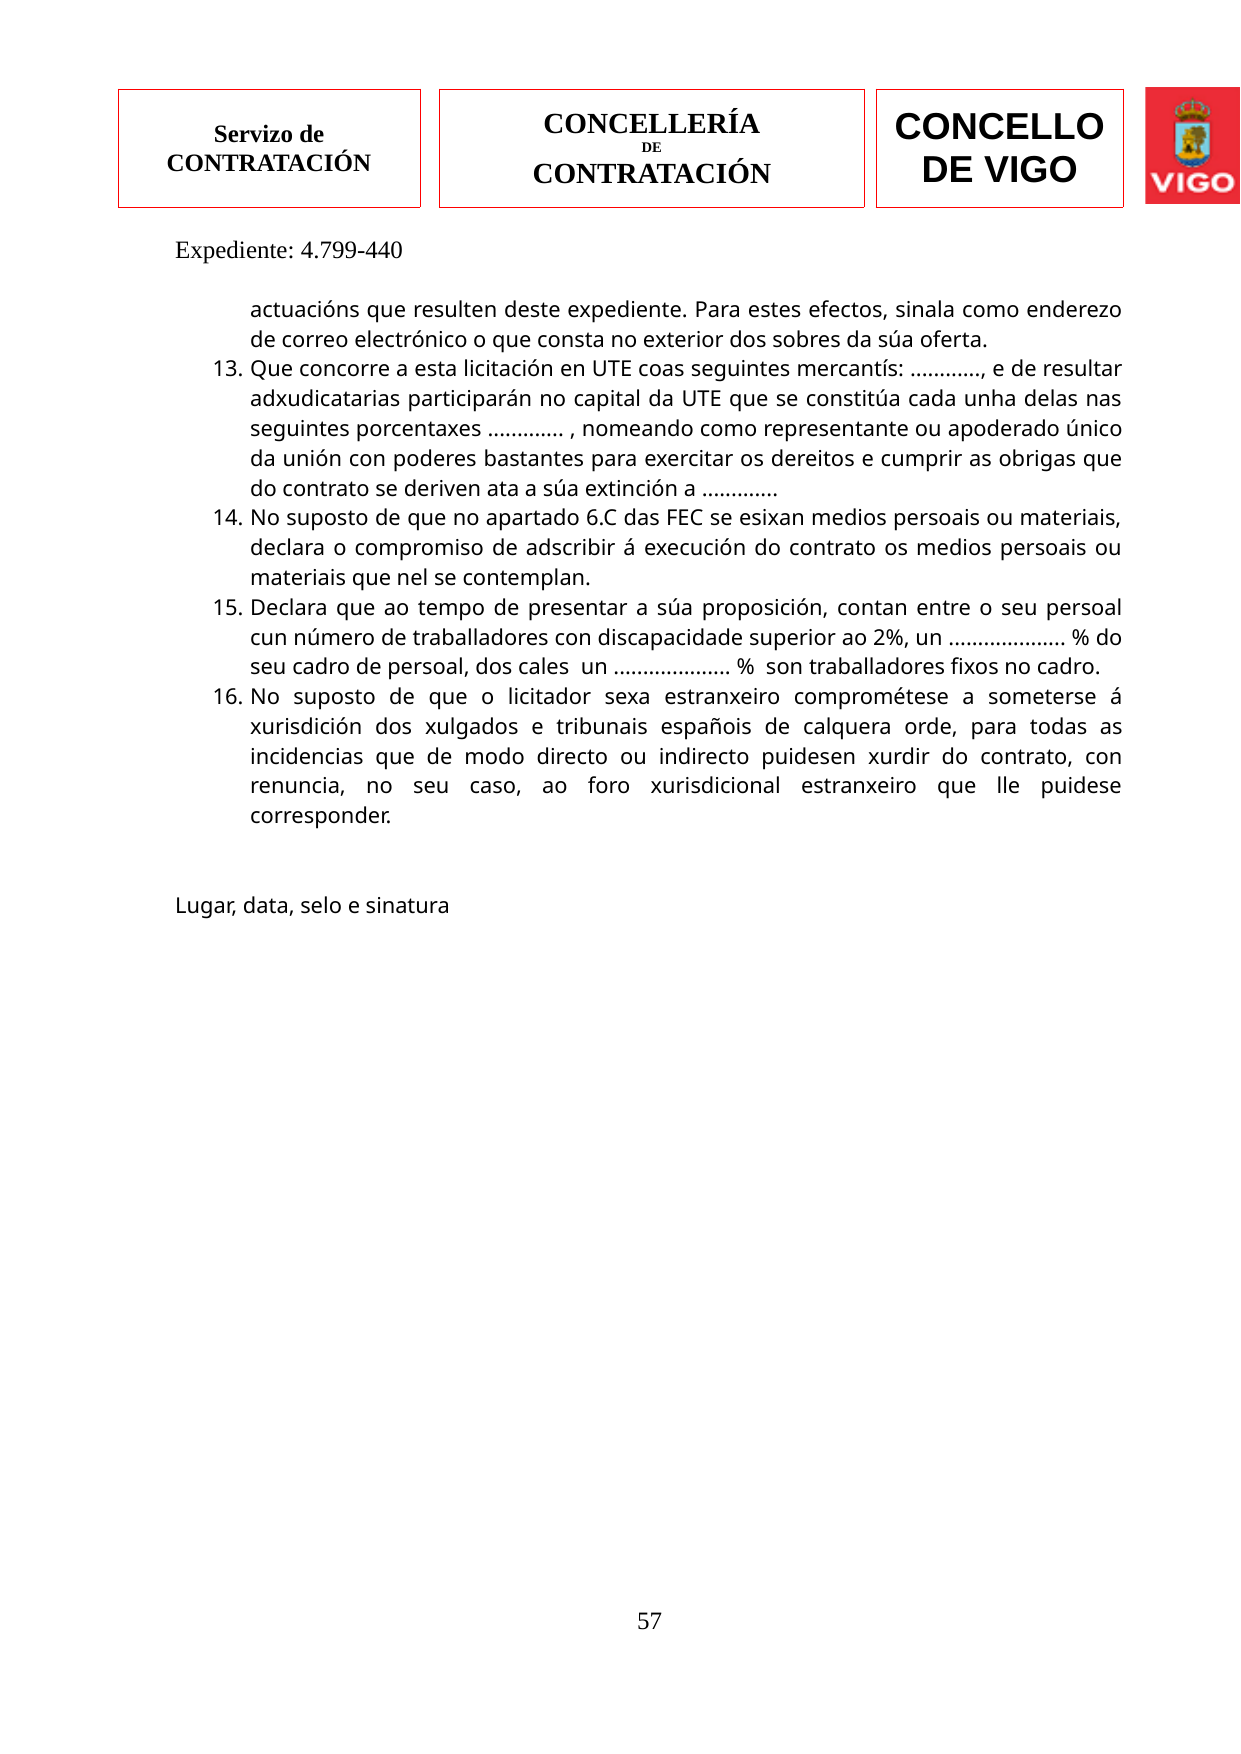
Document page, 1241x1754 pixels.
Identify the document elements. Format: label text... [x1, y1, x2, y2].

list No suposto de que no apartado 6.C das FEC se esixan medios persoais ou materiais, declara o compromiso de adscribir á execución do contrato os medios persoais ou materiais que nel se contemplan. [212, 502, 1123, 592]
list Que concorre a esta licitación en UTE coas seguintes mercantís: ............, e de resultar adxudicatarias participarán no capital da UTE que se constitúa cada unha delas nas seguintes porcentaxes ............. , nomeando como representante ou apoderado único da unión con poderes bastantes para exercitar os dereitos e cumprir as obrigas que do contrato se deriven ata a súa extinción a ............. [212, 353, 1123, 502]
text Lugar, data, selo e sinatura [175, 889, 1123, 919]
picture [1145, 87, 1240, 204]
list Declara que ao tempo de presentar a súa proposición, contan entre o seu persoal cun número de traballadores con discapacidade superior ao 2%, un .................... % do seu cadro de persoal, dos cales un .................... % son traballadores fixos no cadro. [212, 592, 1123, 681]
list actuacións que resulten deste expediente. Para estes efectos, sinala como enderezo de correo electrónico o que consta no exterior dos sobres da súa oferta. [212, 294, 1123, 353]
list No suposto de que o licitador sexa estranxeiro comprométese a someterse á xurisdición dos xulgados e tribunais españois de calquera orde, para todas as incidencias que de modo directo ou indirecto puidesen xurdir do contrato, con renuncia, no seu caso, ao foro xurisdicional estranxeiro que lle puidese corresponder. [212, 681, 1123, 830]
